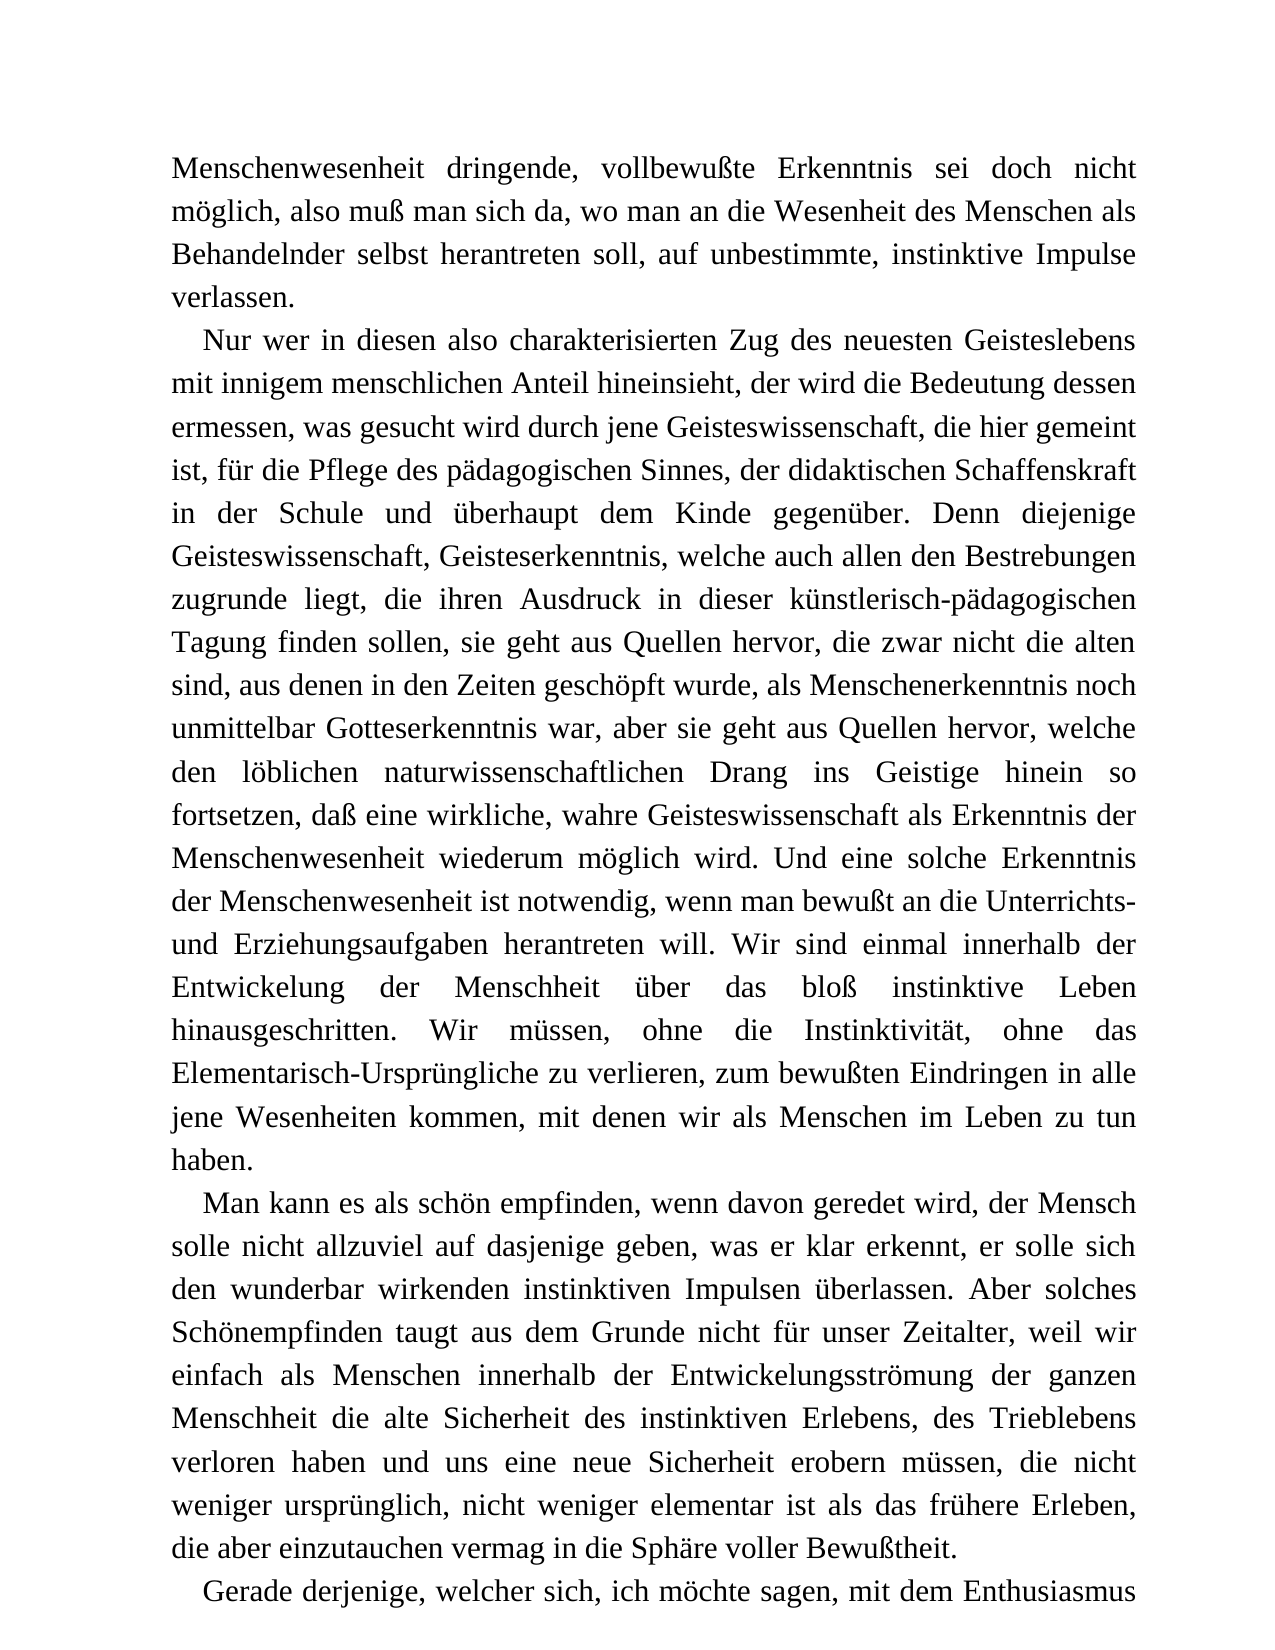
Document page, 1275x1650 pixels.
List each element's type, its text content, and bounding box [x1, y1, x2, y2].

text Gerade derjenige, welcher sich, ich möchte sagen, mit dem Enthusiasmus [171, 1572, 1137, 1608]
text Man kann es als schön empfinden, wenn davon geredet wird, der Mensch solle nicht allzuviel auf dasjenige geben, was er klar erkennt, er solle sich den wunderbar wirkenden instinktiven Impulsen überlassen. Aber solches Schönempfinden taugt aus dem Grunde nicht für unser Zeitalter, weil wir einfach als Menschen innerhalb der Entwickelungsströmung der ganzen Menschheit die alte Sicherheit des instinktiven Erlebens, des Trieblebens verloren haben und uns eine neue Sicherheit erobern müssen, die nicht weniger ursprünglich, nicht weniger elementar ist als das frühere Erleben, die aber einzutauchen vermag in die Sphäre voller Bewußtheit. [171, 1184, 1137, 1565]
text Nur wer in diesen also charakterisierten Zug des neuesten Geisteslebens mit innigem menschlichen Anteil hineinsieht, der wird die Bedeutung dessen ermessen, was gesucht wird durch jene Geisteswissenschaft, die hier gemeint ist, für die Pflege des pädagogischen Sinnes, der didaktischen Schaffenskraft in der Schule und überhaupt dem Kinde gegenüber. Denn diejenige Geisteswissenschaft, Geisteserkenntnis, welche auch allen den Bestrebungen zugrunde liegt, die ihren Ausdruck in dieser künstlerisch-pädagogischen Tagung finden sollen, sie geht aus Quellen hervor, die zwar nicht die alten sind, aus denen in den Zeiten geschöpft wurde, als Menschenerkenntnis noch unmittelbar Gotteserkenntnis war, aber sie geht aus Quellen hervor, welche den löblichen naturwissenschaftlichen Drang ins Geistige hinein so fortsetzen, daß eine wirkliche, wahre Geisteswissenschaft als Erkenntnis der Menschenwesenheit wiederum möglich wird. Und eine solche Erkenntnis der Menschenwesenheit ist notwendig, wenn man bewußt an die Unterrichts- und Erziehungsaufgaben herantreten will. Wir sind einmal innerhalb der Entwickelung der Menschheit über das bloß instinktive Leben hinausgeschritten. Wir müssen, ohne die Instinktivität, ohne das Elementarisch-Ursprüngliche zu verlieren, zum bewußten Eindringen in alle jene Wesenheiten kommen, mit denen wir als Menschen im Leben zu tun haben. [171, 322, 1137, 1177]
text Menschenwesenheit dringende, vollbewußte Erkenntnis sei doch nicht möglich, also muß man sich da, wo man an die Wesenheit des Menschen als Behandelnder selbst herantreten soll, auf unbestimmte, instinktive Impulse verlassen. [171, 149, 1137, 314]
